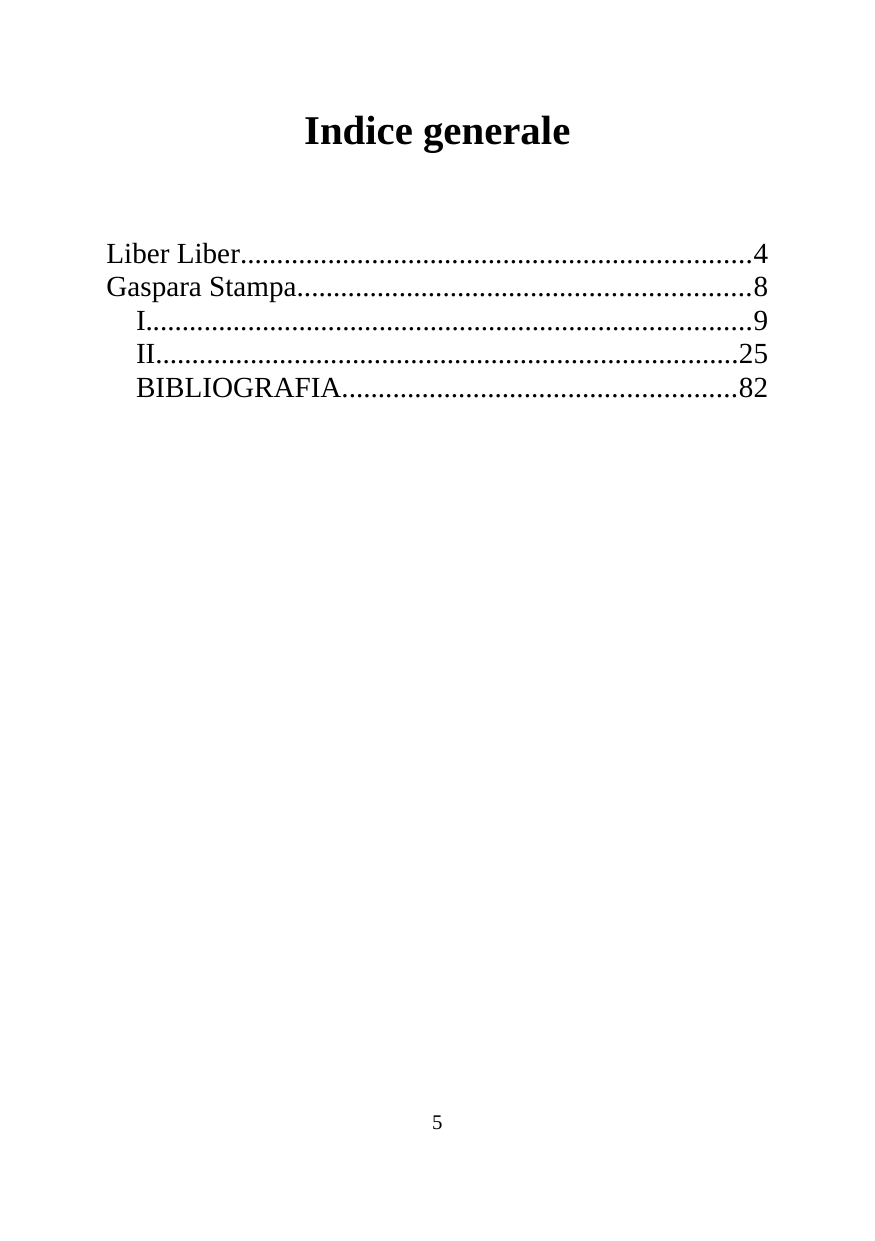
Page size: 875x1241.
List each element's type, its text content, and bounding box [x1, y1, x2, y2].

text BIBLIOGRAFIA 82 [136, 370, 768, 404]
text I. 9 [136, 303, 768, 337]
text II. 25 [136, 337, 768, 370]
text Gaspara Stampa 8 [106, 269, 768, 303]
text Liber Liber 4 [106, 236, 768, 269]
subtitle Indice generale [106, 106, 768, 153]
